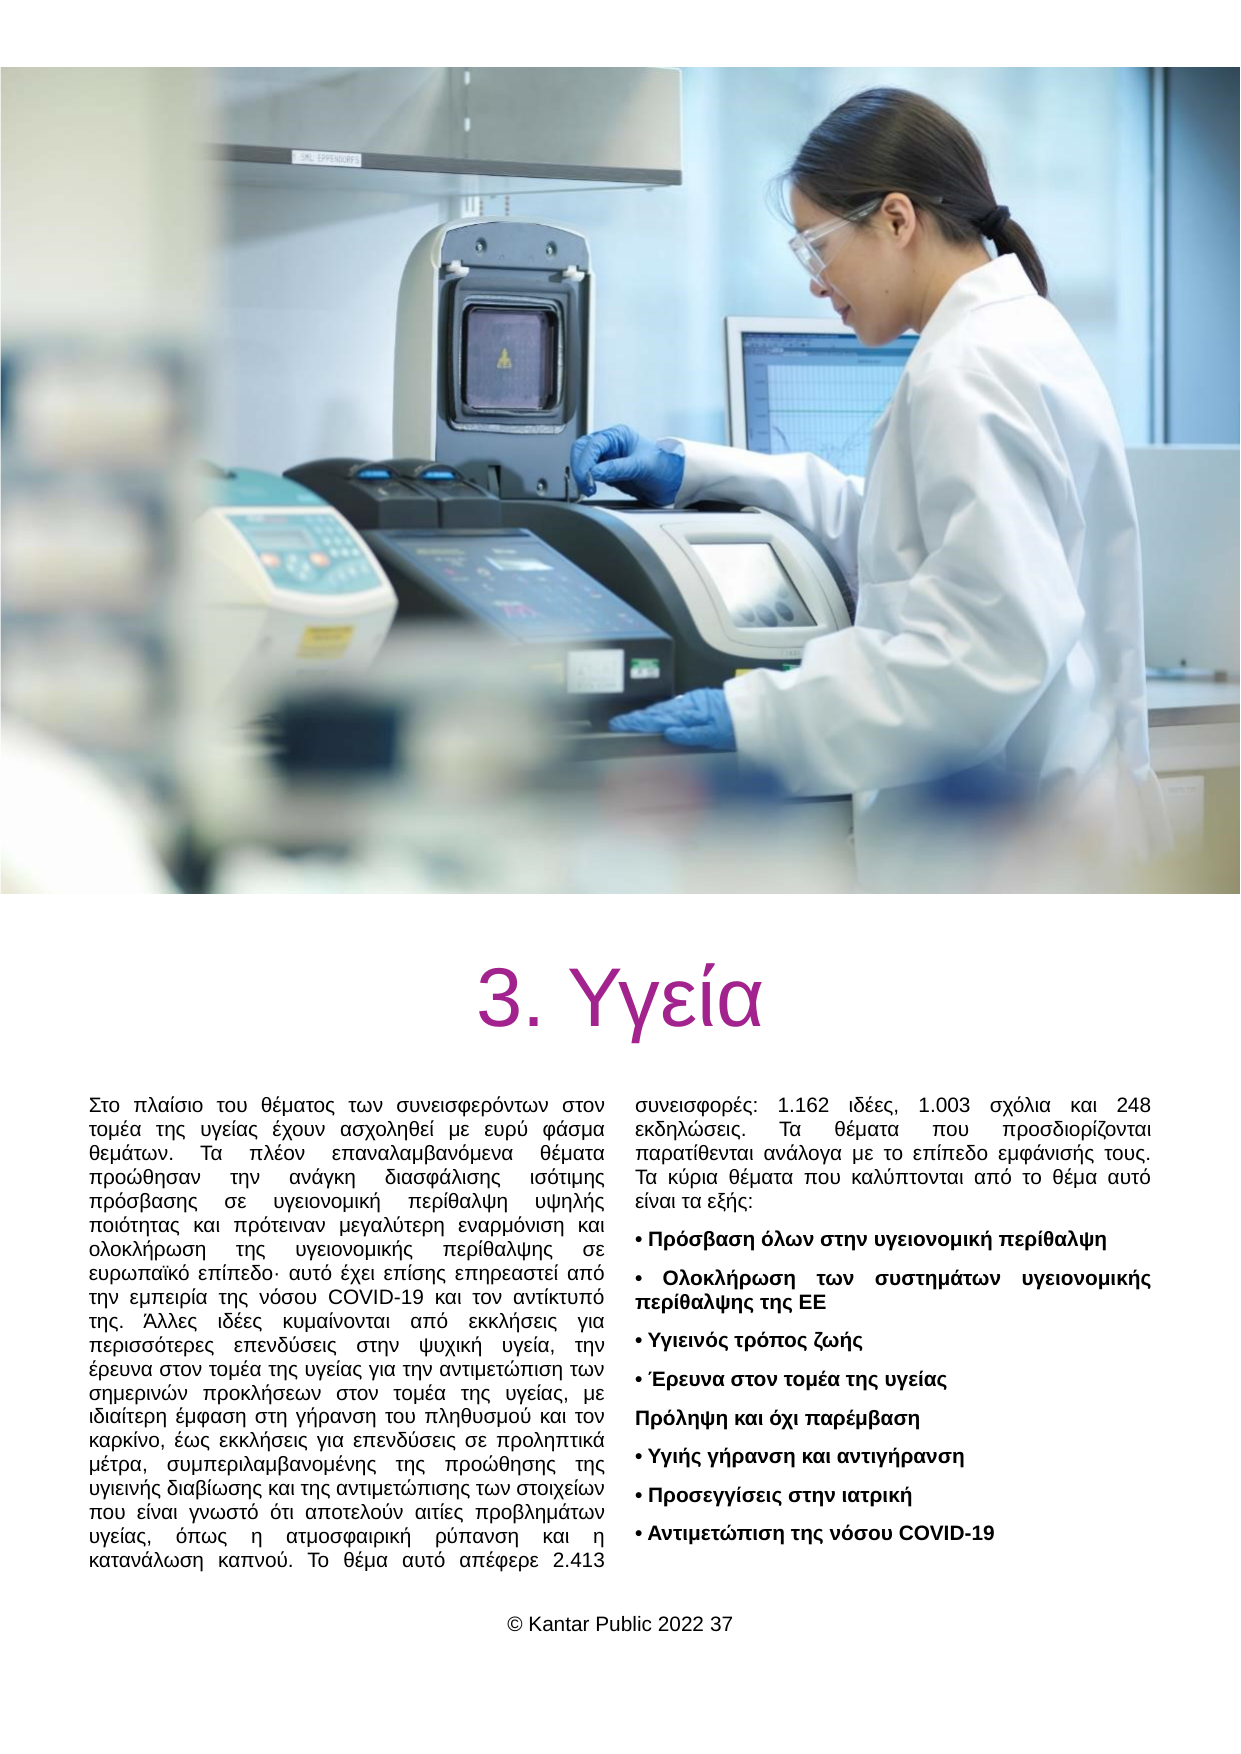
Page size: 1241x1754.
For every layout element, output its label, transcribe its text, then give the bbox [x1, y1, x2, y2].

text • Προσεγγίσεις στην ιατρική [635, 1482, 1152, 1506]
text Στο πλαίσιο του θέματος των συνεισφερόντων στον τομέα της υγείας έχουν ασχοληθεί με ευρύ φάσμα θεμάτων. Τα πλέον επαναλαμβανόμενα θέματα προώθησαν την ανάγκη διασφάλισης ισότιμης πρόσβασης σε υγειονομική περίθαλψη υψηλής ποιότητας και πρότειναν μεγαλύτερη εναρμόνιση και ολοκλήρωση της υγειονομικής περίθαλψης σε ευρωπαϊκό επίπεδο· αυτό έχει επίσης επηρεαστεί από την εμπειρία της νόσου COVID-19 και τον αντίκτυπό της. Άλλες ιδέες κυμαίνονται από εκκλήσεις για περισσότερες επενδύσεις στην ψυχική υγεία, την έρευνα στον τομέα της υγείας για την αντιμετώπιση των σημερινών προκλήσεων στον τομέα της υγείας, με ιδιαίτερη έμφαση στη γήρανση του πληθυσμού και τον καρκίνο, έως εκκλήσεις για επενδύσεις σε προληπτικά μέτρα, συμπεριλαμβανομένης της προώθησης της υγιεινής διαβίωσης και της αντιμετώπισης των στοιχείων που είναι γνωστό ότι αποτελούν αιτίες προβλημάτων υγείας, όπως η ατμοσφαιρική ρύπανση και η κατανάλωση καπνού. Το θέμα αυτό απέφερε 2.413 [88, 1093, 605, 1572]
subtitle 3. Υγεία [88, 949, 1152, 1044]
text συνεισφορές: 1.162 ιδέες, 1.003 σχόλια και 248 εκδηλώσεις. Τα θέματα που προσδιορίζονται παρατίθενται ανάλογα με το επίπεδο εμφάνισής τους. Τα κύρια θέματα που καλύπτονται από το θέμα αυτό είναι τα εξής: [635, 1093, 1152, 1213]
text • Υγιής γήρανση και αντιγήρανση [635, 1444, 1152, 1468]
picture [0, 67, 1240, 894]
text • Υγιεινός τρόπος ζωής [635, 1328, 1152, 1352]
text Πρόληψη και όχι παρέμβαση [635, 1405, 1152, 1429]
text • Έρευνα στον τομέα της υγείας [635, 1367, 1152, 1391]
text • Αντιμετώπιση της νόσου COVID-19 [635, 1521, 1152, 1545]
text • Πρόσβαση όλων στην υγειονομική περίθαλψη [635, 1227, 1152, 1251]
text • Ολοκλήρωση των συστημάτων υγειονομικής περίθαλψης της ΕΕ [635, 1266, 1152, 1314]
